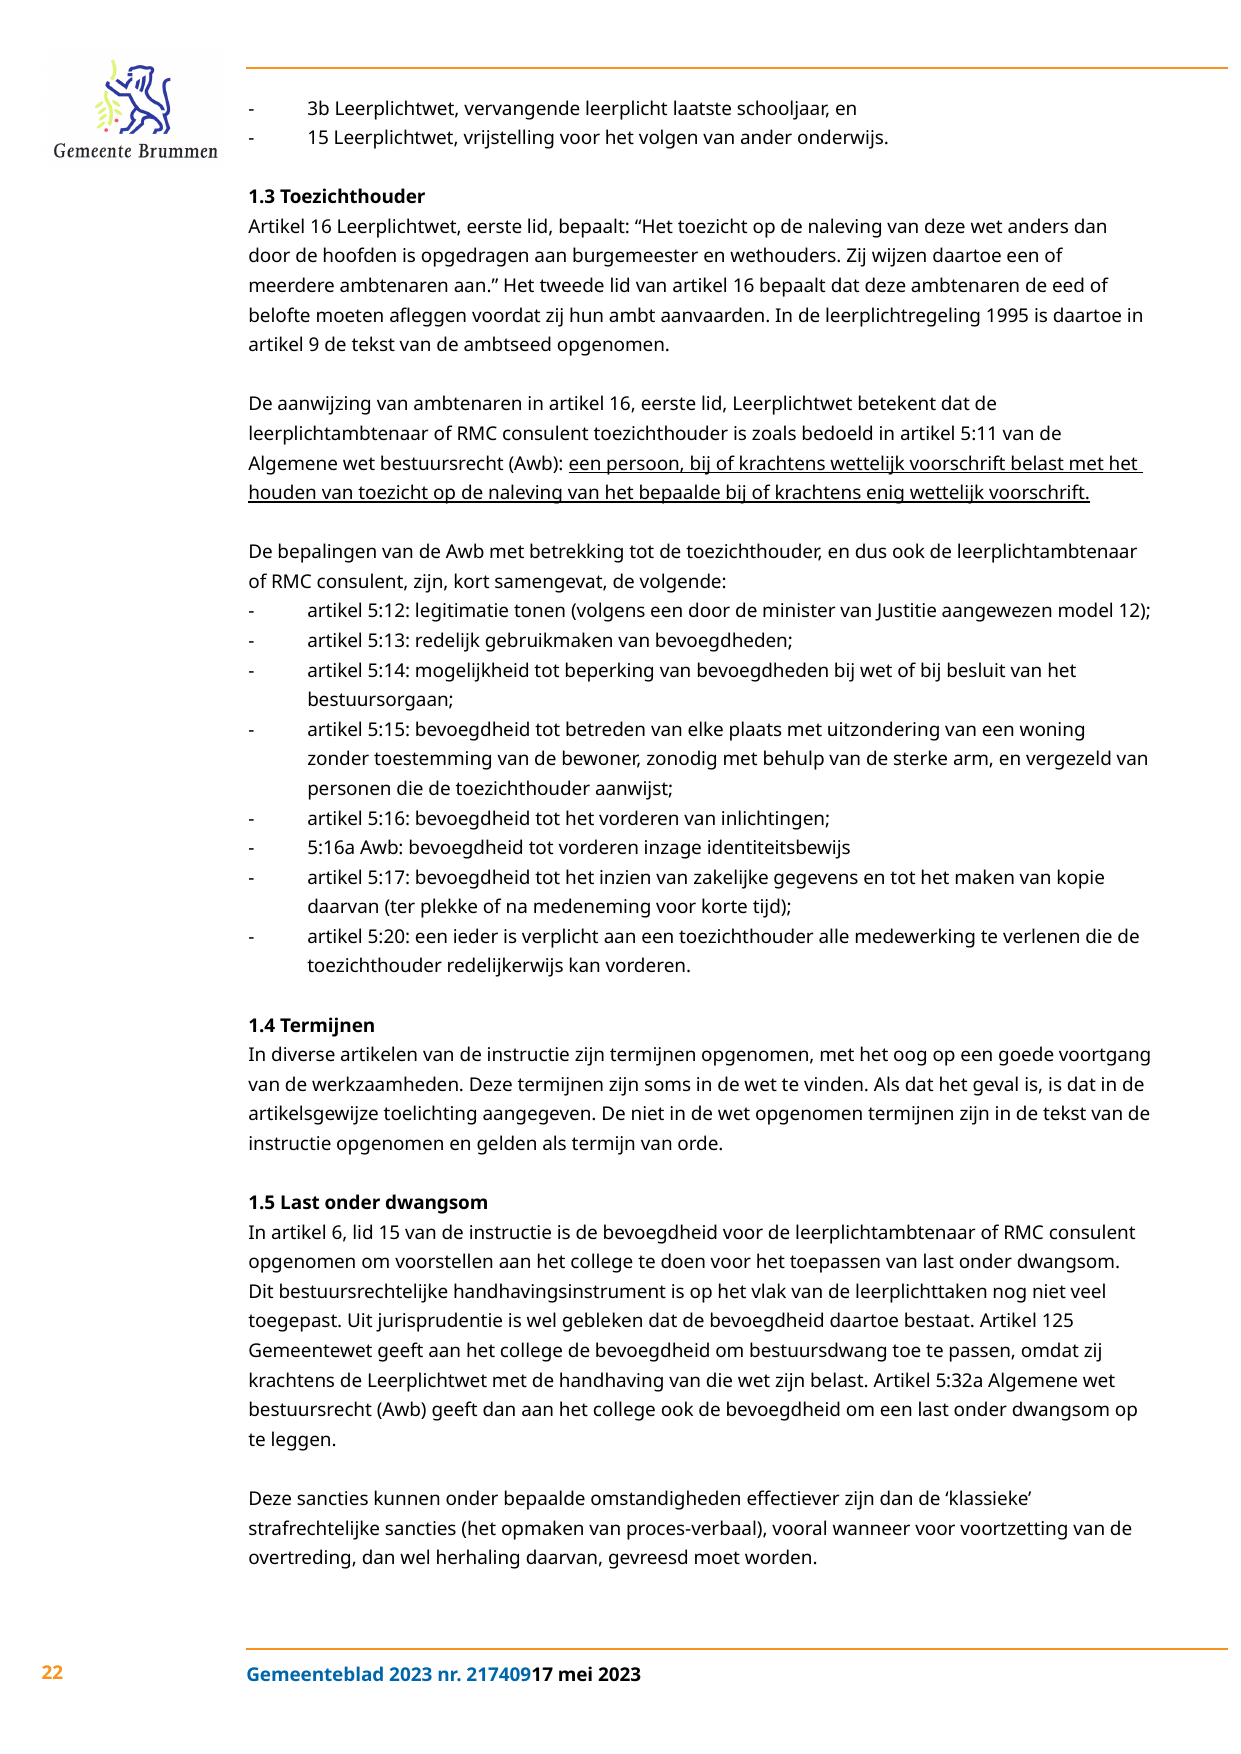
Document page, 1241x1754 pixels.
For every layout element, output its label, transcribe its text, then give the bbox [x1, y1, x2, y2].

list artikel 5:20: een ieder is verplicht aan een toezichthouder alle medewerking te verlenen die de toezichthouder redelijkerwijs kan vorderen. [248, 923, 1152, 978]
list artikel 5:14: mogelijkheid tot beperking van bevoegdheden bij wet of bij besluit van het bestuursorgaan; [248, 657, 1152, 712]
list artikel 5:17: bevoegdheid tot het inzien van zakelijke gegevens en tot het maken van kopie daarvan (ter plekke of na medeneming voor korte tijd); [248, 864, 1152, 919]
list 15 Leerplichtwet, vrijstelling voor het volgen van ander onderwijs. [248, 124, 1152, 150]
list 5:16a Awb: bevoegdheid tot vorderen inzage identiteitsbewijs [248, 834, 1152, 860]
text De aanwijzing van ambtenaren in artikel 16, eerste lid, Leerplichtwet betekent dat de leerplichtambtenaar of RMC consulent toezichthouder is zoals bedoeld in artikel 5:11 van de Algemene wet bestuursrecht (Awb): een persoon, bij of krachtens wettelijk voorschrift belast met het houden van toezicht op de naleving van het bepaalde bij of krachtens enig wettelijk voorschrift. [248, 391, 1152, 505]
text In artikel 6, lid 15 van de instructie is de bevoegdheid voor de leerplichtambtenaar of RMC consulent opgenomen om voorstellen aan het college te doen voor het toepassen van last onder dwangsom. [248, 1219, 1152, 1274]
list artikel 5:15: bevoegdheid tot betreden van elke plaats met uitzondering van een woning zonder toestemming van de bewoner, zonodig met behulp van de sterke arm, en vergezeld van personen die de toezichthouder aanwijst; [248, 716, 1152, 801]
list artikel 5:13: redelijk gebruikmaken van bevoegdheden; [248, 627, 1152, 653]
text Artikel 16 Leerplichtwet, eerste lid, bepaalt: “Het toezicht op de naleving van deze wet anders dan door de hoofden is opgedragen aan burgemeester en wethouders. Zij wijzen daartoe een of meerdere ambtenaren aan.” Het tweede lid van artikel 16 bepaalt dat deze ambtenaren de eed of belofte moeten afleggen voordat zij hun ambt aanvaarden. In de leerplichtregeling 1995 is daartoe in artikel 9 de tekst van de ambtseed opgenomen. [248, 213, 1152, 357]
text Dit bestuursrechtelijke handhavingsinstrument is op het vlak van de leerplichttaken nog niet veel toegepast. Uit jurisprudentie is wel gebleken dat de bevoegdheid daartoe bestaat. Artikel 125 Gemeentewet geeft aan het college de bevoegdheid om bestuursdwang toe te passen, omdat zij krachtens de Leerplichtwet met de handhaving van die wet zijn belast. Artikel 5:32a Algemene wet bestuursrecht (Awb) geeft dan aan het college ook de bevoegdheid om een last onder dwangsom op te leggen. [248, 1278, 1152, 1452]
text In diverse artikelen van de instructie zijn termijnen opgenomen, met het oog op een goede voortgang van de werkzaamheden. Deze termijnen zijn soms in de wet te vinden. Als dat het geval is, is dat in de artikelsgewijze toelichting aangegeven. De niet in de wet opgenomen termijnen zijn in de tekst van de instructie opgenomen en gelden als termijn van orde. [248, 1041, 1152, 1156]
picture [41, 47, 231, 172]
list 3b Leerplichtwet, vervangende leerplicht laatste schooljaar, en [248, 95, 1152, 121]
text De bepalingen van de Awb met betrekking tot de toezichthouder, en dus ook de leerplichtambtenaar of RMC consulent, zijn, kort samengevat, de volgende: [248, 538, 1152, 594]
text 1.5 Last onder dwangsom [248, 1189, 1152, 1215]
list artikel 5:16: bevoegdheid tot het vorderen van inlichtingen; [248, 805, 1152, 831]
text 1.4 Termijnen [248, 1012, 1152, 1038]
text 1.3 Toezichthouder [248, 183, 1152, 209]
list artikel 5:12: legitimatie tonen (volgens een door de minister van Justitie aangewezen model 12); [248, 598, 1152, 623]
text Deze sancties kunnen onder bepaalde omstandigheden effectiever zijn dan de ‘klassieke’ strafrechtelijke sancties (het opmaken van proces-verbaal), vooral wanneer voor voortzetting van de overtreding, dan wel herhaling daarvan, gevreesd moet worden. [248, 1485, 1152, 1570]
